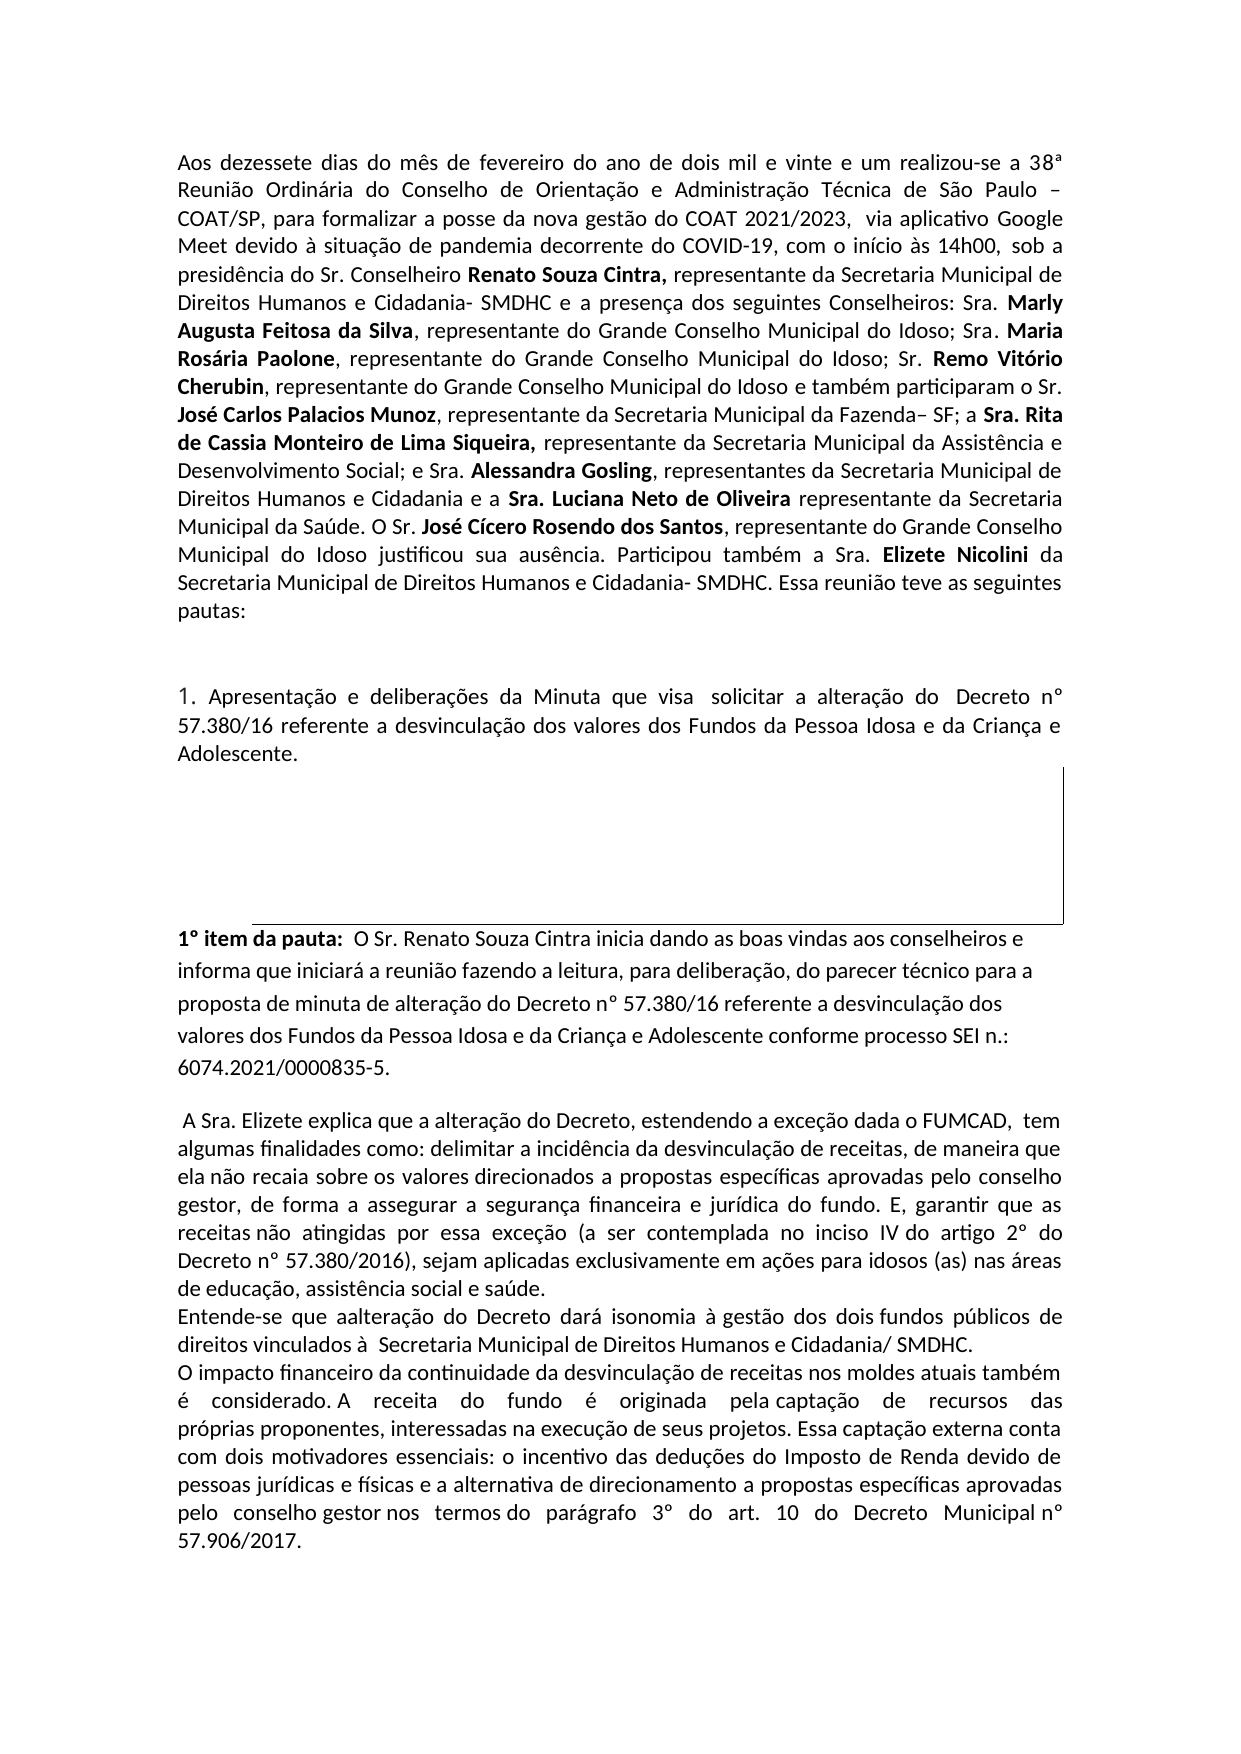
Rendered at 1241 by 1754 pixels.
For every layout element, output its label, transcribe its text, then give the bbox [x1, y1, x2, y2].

text A Sra. Elizete explica que a alteração do Decreto, estendendo a exceção dada o FUMCAD, tem algumas finalidades como: delimitar a incidência da desvinculação de receitas, de maneira que ela não recaia sobre os valores direcionados a propostas específicas aprovadas pelo conselho gestor, de forma a assegurar a segurança financeira e jurídica do fundo. E, garantir que as receitas não atingidas por essa exceção (a ser contemplada no inciso IV do artigo 2º do Decreto nº 57.380/2016), sejam aplicadas exclusivamente em ações para idosos (as) nas áreas de educação, assistência social e saúde. [177, 1106, 1063, 1302]
text Aos dezessete dias do mês de fevereiro do ano de dois mil e vinte e um realizou-se a 38ª Reunião Ordinária do Conselho de Orientação e Administração Técnica de São Paulo – COAT/SP, para formalizar a posse da nova gestão do COAT 2021/2023, via aplicativo Google Meet devido à situação de pandemia decorrente do COVID-19, com o início às 14h00, sob a presidência do Sr. Conselheiro Renato Souza Cintra, representante da Secretaria Municipal de Direitos Humanos e Cidadania- SMDHC e a presença dos seguintes Conselheiros: Sra. Marly Augusta Feitosa da Silva, representante do Grande Conselho Municipal do Idoso; Sra. Maria Rosária Paolone, representante do Grande Conselho Municipal do Idoso; Sr. Remo Vitório Cherubin, representante do Grande Conselho Municipal do Idoso e também participaram o Sr. José Carlos Palacios Munoz, representante da Secretaria Municipal da Fazenda– SF; a Sra. Rita de Cassia Monteiro de Lima Siqueira, representante da Secretaria Municipal da Assistência e Desenvolvimento Social; e Sra. Alessandra Gosling, representantes da Secretaria Municipal de Direitos Humanos e Cidadania e a Sra. Luciana Neto de Oliveira representante da Secretaria Municipal da Saúde. O Sr. José Cícero Rosendo dos Santos, representante do Grande Conselho Municipal do Idoso justificou sua ausência. Participou também a Sra. Elizete Nicolini da Secretaria Municipal de Direitos Humanos e Cidadania- SMDHC. Essa reunião teve as seguintes pautas: [177, 148, 1063, 624]
text 1. Apresentação e deliberações da Minuta que visa solicitar a alteração do Decreto nº 57.380/16 referente a desvinculação dos valores dos Fundos da Pessoa Idosa e da Criança e Adolescente. [177, 680, 1063, 767]
text O impacto financeiro da continuidade da desvinculação de receitas nos moldes atuais também é considerado. A receita do fundo é originada pela captação de recursos das próprias proponentes, interessadas na execução de seus projetos. Essa captação externa conta com dois motivadores essenciais: o incentivo das deduções do Imposto de Renda devido de pessoas jurídicas e físicas e a alternativa de direcionamento a propostas específicas aprovadas pelo conselho gestor nos termos do parágrafo 3º do art. 10 do Decreto Municipal nº 57.906/2017. [177, 1358, 1063, 1554]
text 1º item da pauta: O Sr. Renato Souza Cintra inicia dando as boas vindas aos conselheiros e informa que iniciará a reunião fazendo a leitura, para deliberação, do parecer técnico para a proposta de minuta de alteração do Decreto nº 57.380/16 referente a desvinculação dos valores dos Fundos da Pessoa Idosa e da Criança e Adolescente conforme processo SEI n.: 6074.2021/0000835-5. [177, 924, 1063, 1081]
text Entende-se que aalteração do Decreto dará isonomia à gestão dos dois fundos públicos de direitos vinculados à Secretaria Municipal de Direitos Humanos e Cidadania/ SMDHC. [177, 1302, 1063, 1358]
